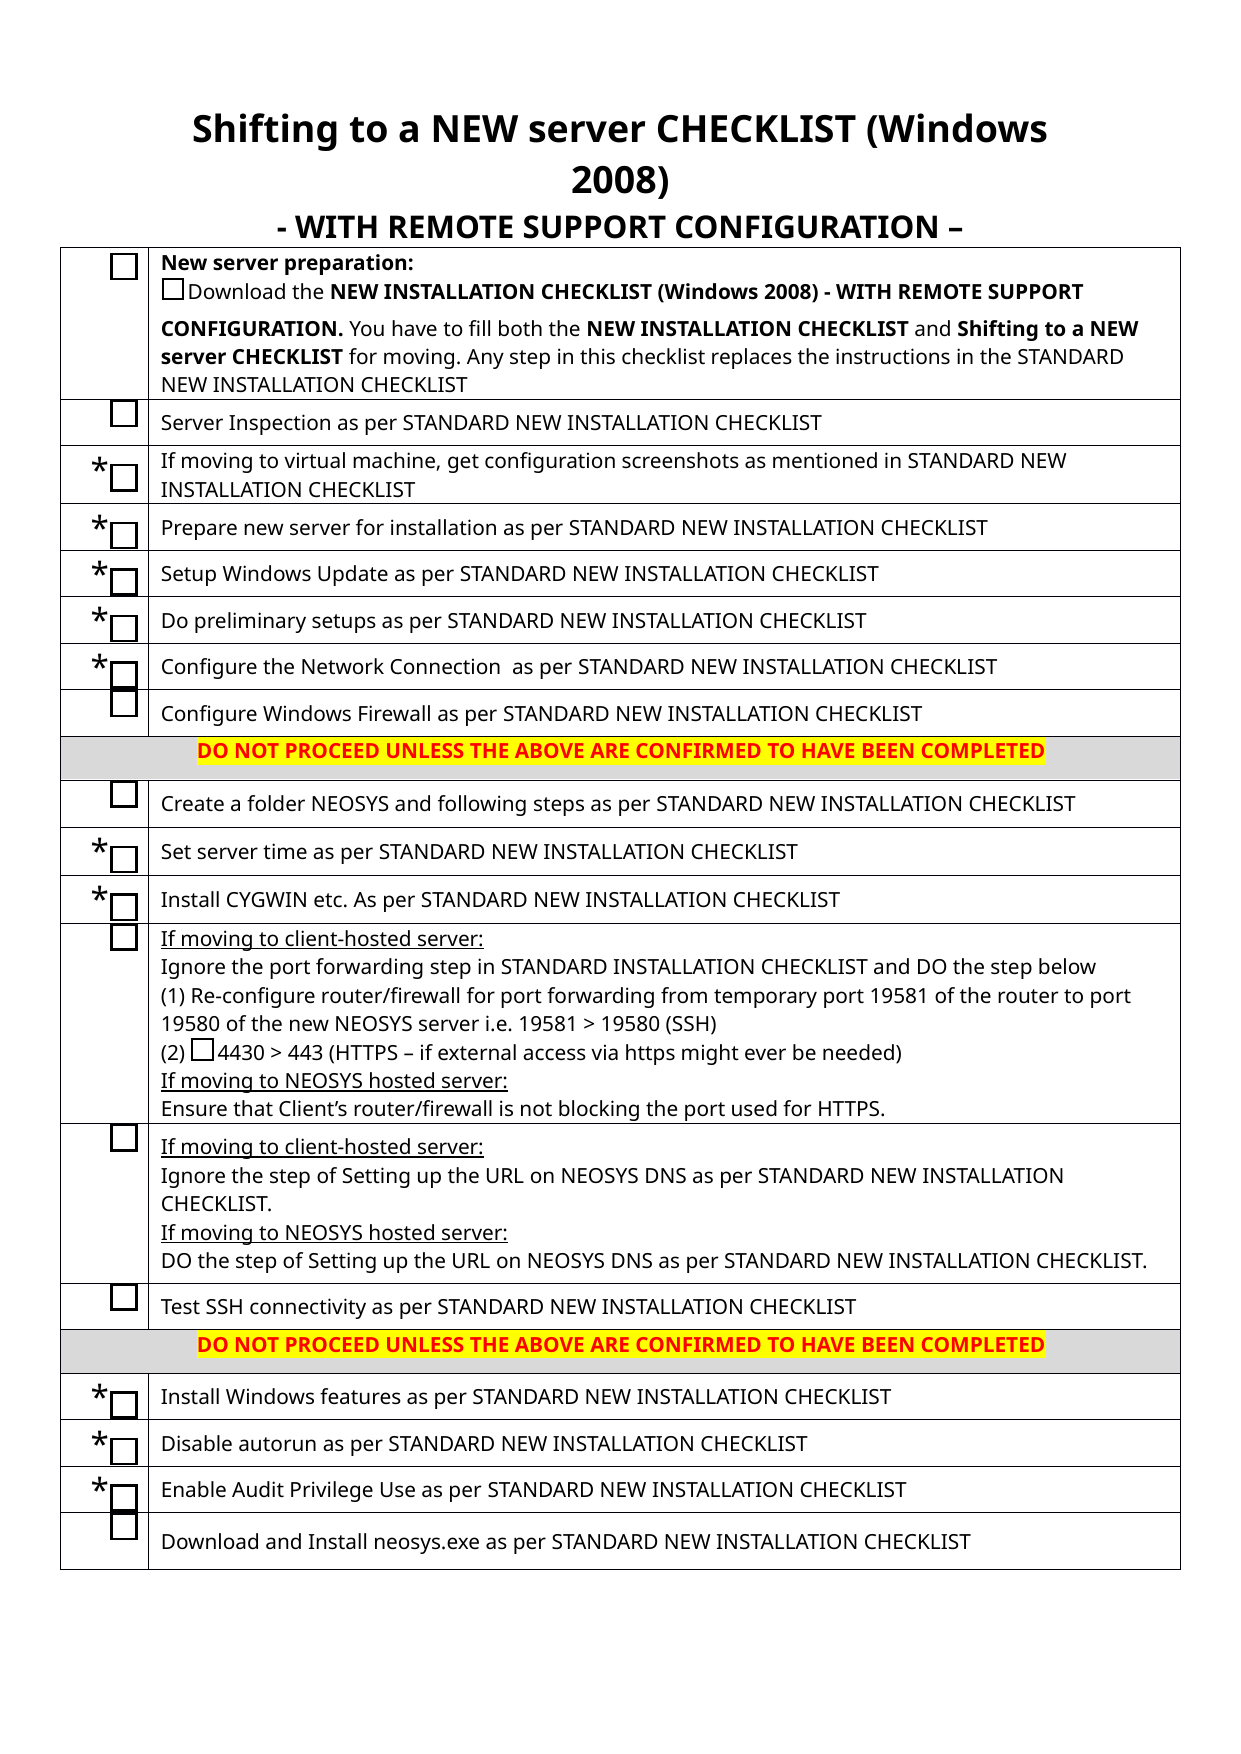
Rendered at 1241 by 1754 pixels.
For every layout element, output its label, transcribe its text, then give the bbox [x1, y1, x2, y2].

table_cell * [61, 504, 148, 550]
table_cell DO NOT PROCEED UNLESS THE ABOVE ARE CONFIRMED TO HAVE BEEN COMPLETED [61, 737, 1180, 779]
table_cell * [61, 828, 148, 875]
table_cell Setup Windows Update as per STANDARD NEW INSTALLATION CHECKLIST [149, 551, 1180, 596]
table_cell Set server time as per STANDARD NEW INSTALLATION CHECKLIST [149, 828, 1180, 875]
table_cell [61, 1513, 148, 1569]
table_cell Install Windows features as per STANDARD NEW INSTALLATION CHECKLIST [149, 1374, 1180, 1419]
table_cell * [61, 1467, 148, 1512]
table_cell * [61, 1420, 148, 1466]
table_header [61, 248, 148, 399]
table_cell If moving to virtual machine, get configuration screenshots as mentioned in STANDARD NEW INSTALLATION CHECKLIST [149, 446, 1180, 503]
table_cell Do preliminary setups as per STANDARD NEW INSTALLATION CHECKLIST [149, 597, 1180, 643]
table_cell Enable Audit Privilege Use as per STANDARD NEW INSTALLATION CHECKLIST [149, 1467, 1180, 1512]
table_cell Disable autorun as per STANDARD NEW INSTALLATION CHECKLIST [149, 1420, 1180, 1466]
table_cell * [61, 597, 148, 643]
table_cell * [61, 551, 148, 596]
table_cell If moving to client-hosted server: Ignore the step of Setting up the URL on NEOSYS DNS as per STANDARD NEW INSTALLATION CHECKLIST. If moving to NEOSYS hosted server: DO the step of Setting up the URL on NEOSYS DNS as per STANDARD NEW INSTALLATION CHECKLIST. [149, 1124, 1180, 1282]
table_cell * [61, 446, 148, 503]
table_cell * [61, 644, 148, 689]
table_cell [61, 1284, 148, 1329]
table_cell Configure Windows Firewall as per STANDARD NEW INSTALLATION CHECKLIST [149, 690, 1180, 736]
table_cell * [61, 1374, 148, 1419]
table_cell [61, 924, 148, 1123]
table_cell Prepare new server for installation as per STANDARD NEW INSTALLATION CHECKLIST [149, 504, 1180, 550]
table_cell * [61, 876, 148, 923]
table_cell Install CYGWIN etc. As per STANDARD NEW INSTALLATION CHECKLIST [149, 876, 1180, 923]
table_cell Create a folder NEOSYS and following steps as per STANDARD NEW INSTALLATION CHECKLIST [149, 781, 1180, 827]
table_cell [61, 781, 148, 827]
table_cell If moving to client-hosted server: Ignore the port forwarding step in STANDARD INSTALLATION CHECKLIST and DO the step below (1) Re-configure router/firewall for port forwarding from temporary port 19581 of the router to port 19580 of the new NEOSYS server i.e. 19581 > 19580 (SSH) (2) 4430 > 443 (HTTPS – if external access via https might ever be needed) If moving to NEOSYS hosted server: Ensure that Client’s router/firewall is not blocking the port used for HTTPS. [149, 924, 1180, 1123]
text Shifting to a NEW server CHECKLIST (Windows 2008) - WITH REMOTE SUPPORT CONFIGURATION – [150, 103, 1090, 247]
table_cell Server Inspection as per STANDARD NEW INSTALLATION CHECKLIST [149, 400, 1180, 445]
table_cell [61, 690, 148, 736]
table_cell Configure the Network Connection as per STANDARD NEW INSTALLATION CHECKLIST [149, 644, 1180, 689]
table_header New server preparation: Download the NEW INSTALLATION CHECKLIST (Windows 2008) - WITH REMOTE SUPPORT CONFIGURATION. You have to fill both the NEW INSTALLATION CHECKLIST and Shifting to a NEW server CHECKLIST for moving. Any step in this checklist replaces the instructions in the STANDARD NEW INSTALLATION CHECKLIST [149, 248, 1180, 399]
table_cell [61, 400, 148, 445]
table_cell [61, 1124, 148, 1282]
table_cell Test SSH connectivity as per STANDARD NEW INSTALLATION CHECKLIST [149, 1284, 1180, 1329]
table_cell Download and Install neosys.exe as per STANDARD NEW INSTALLATION CHECKLIST [149, 1513, 1180, 1569]
table_cell DO NOT PROCEED UNLESS THE ABOVE ARE CONFIRMED TO HAVE BEEN COMPLETED [61, 1330, 1180, 1373]
